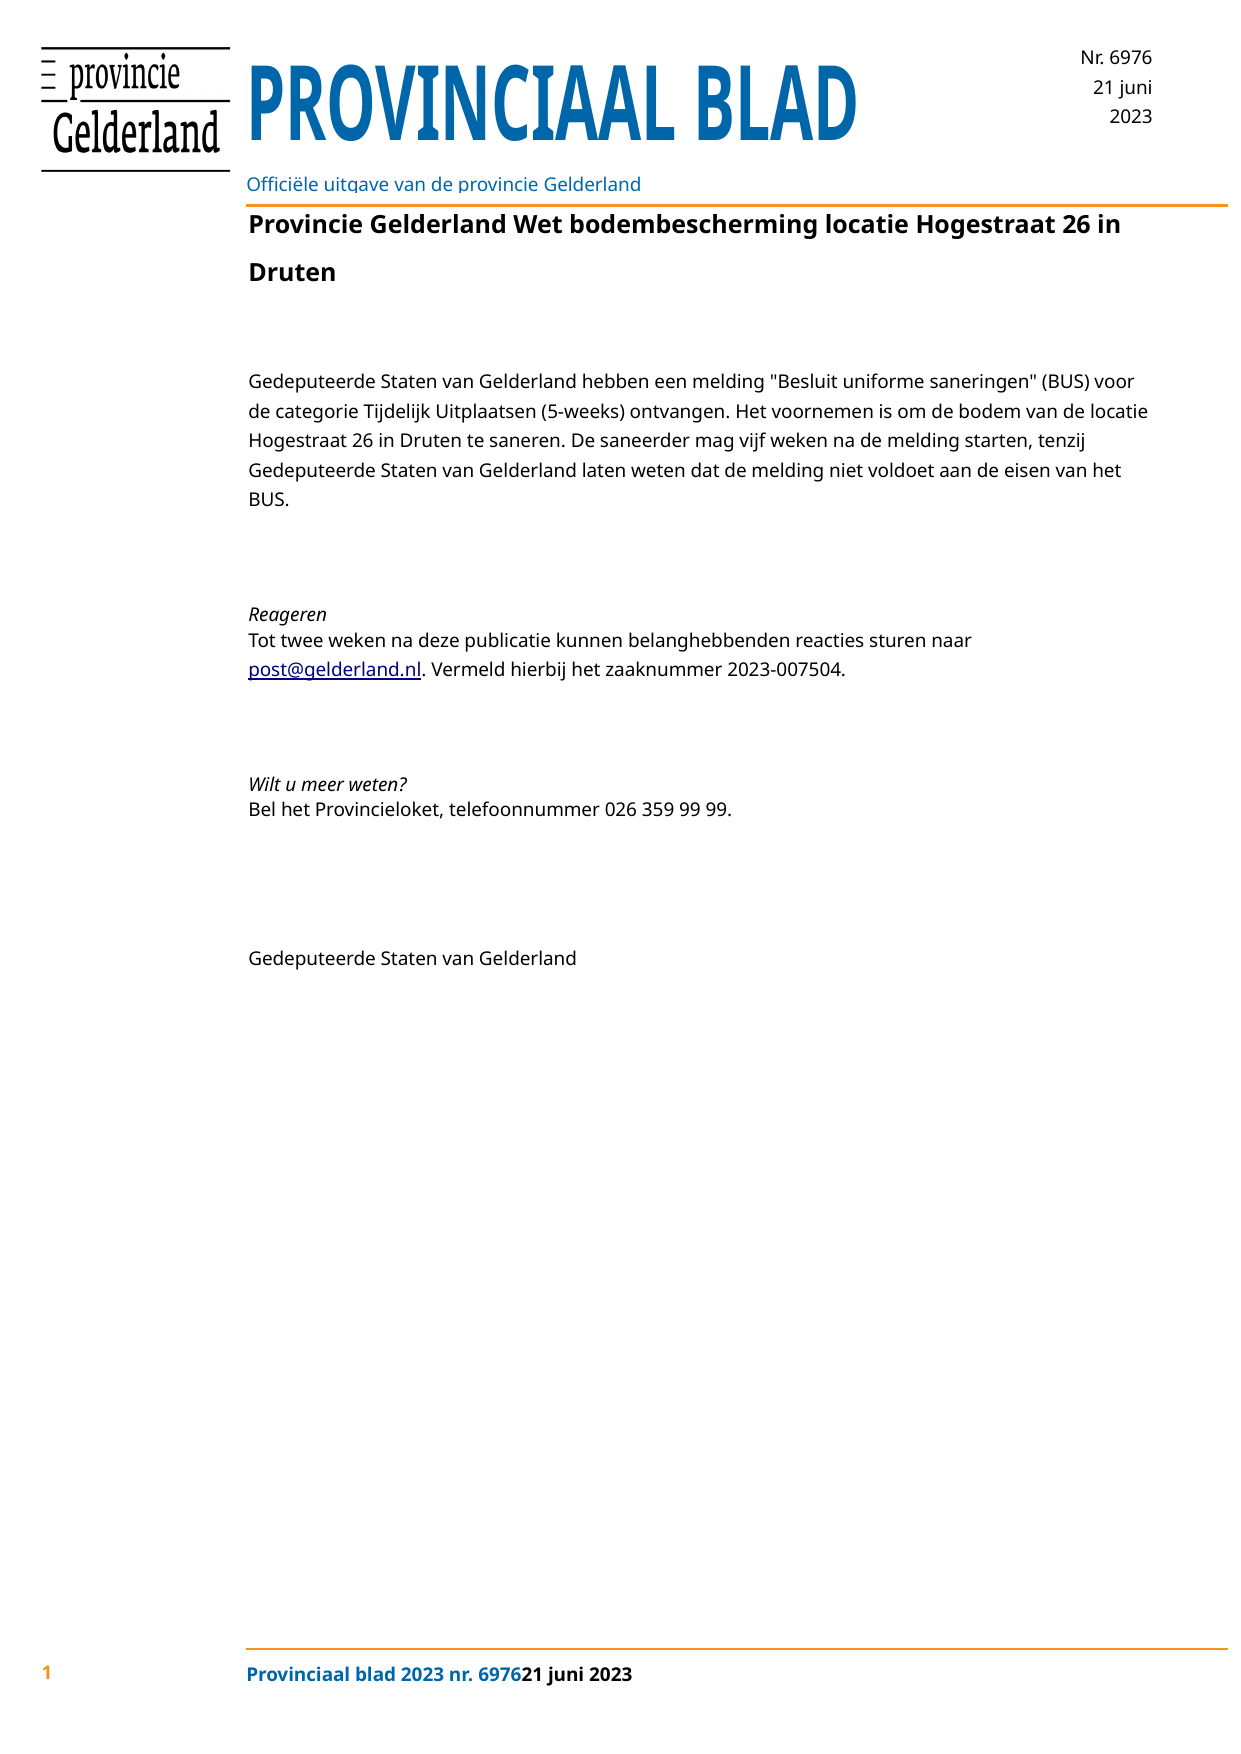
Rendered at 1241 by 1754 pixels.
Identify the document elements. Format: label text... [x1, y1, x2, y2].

text Reageren [248, 601, 1152, 627]
text Provincie Gelderland Wet bodembescherming locatie Hogestraat 26 in Druten [248, 207, 1152, 288]
text Gedeputeerde Staten van Gelderland hebben een melding "Besluit uniforme saneringen" (BUS) voor de categorie Tijdelijk Uitplaatsen (5-weeks) ontvangen. Het voornemen is om de bodem van de locatie Hogestraat 26 in Druten te saneren. De saneerder mag vijf weken na de melding starten, tenzij Gedeputeerde Staten van Gelderland laten weten dat de melding niet voldoet aan de eisen van het BUS. [248, 368, 1152, 512]
text Tot twee weken na deze publicatie kunnen belanghebbenden reacties sturen naar post@gelderland.nl. Vermeld hierbij het zaaknummer 2023-007504. [248, 627, 1152, 682]
text Wilt u meer weten? [248, 771, 1152, 796]
text Bel het Provincieloket, telefoonnummer 026 359 99 99. [248, 796, 1152, 822]
picture [41, 47, 231, 172]
text Gedeputeerde Staten van Gelderland [248, 945, 1152, 971]
